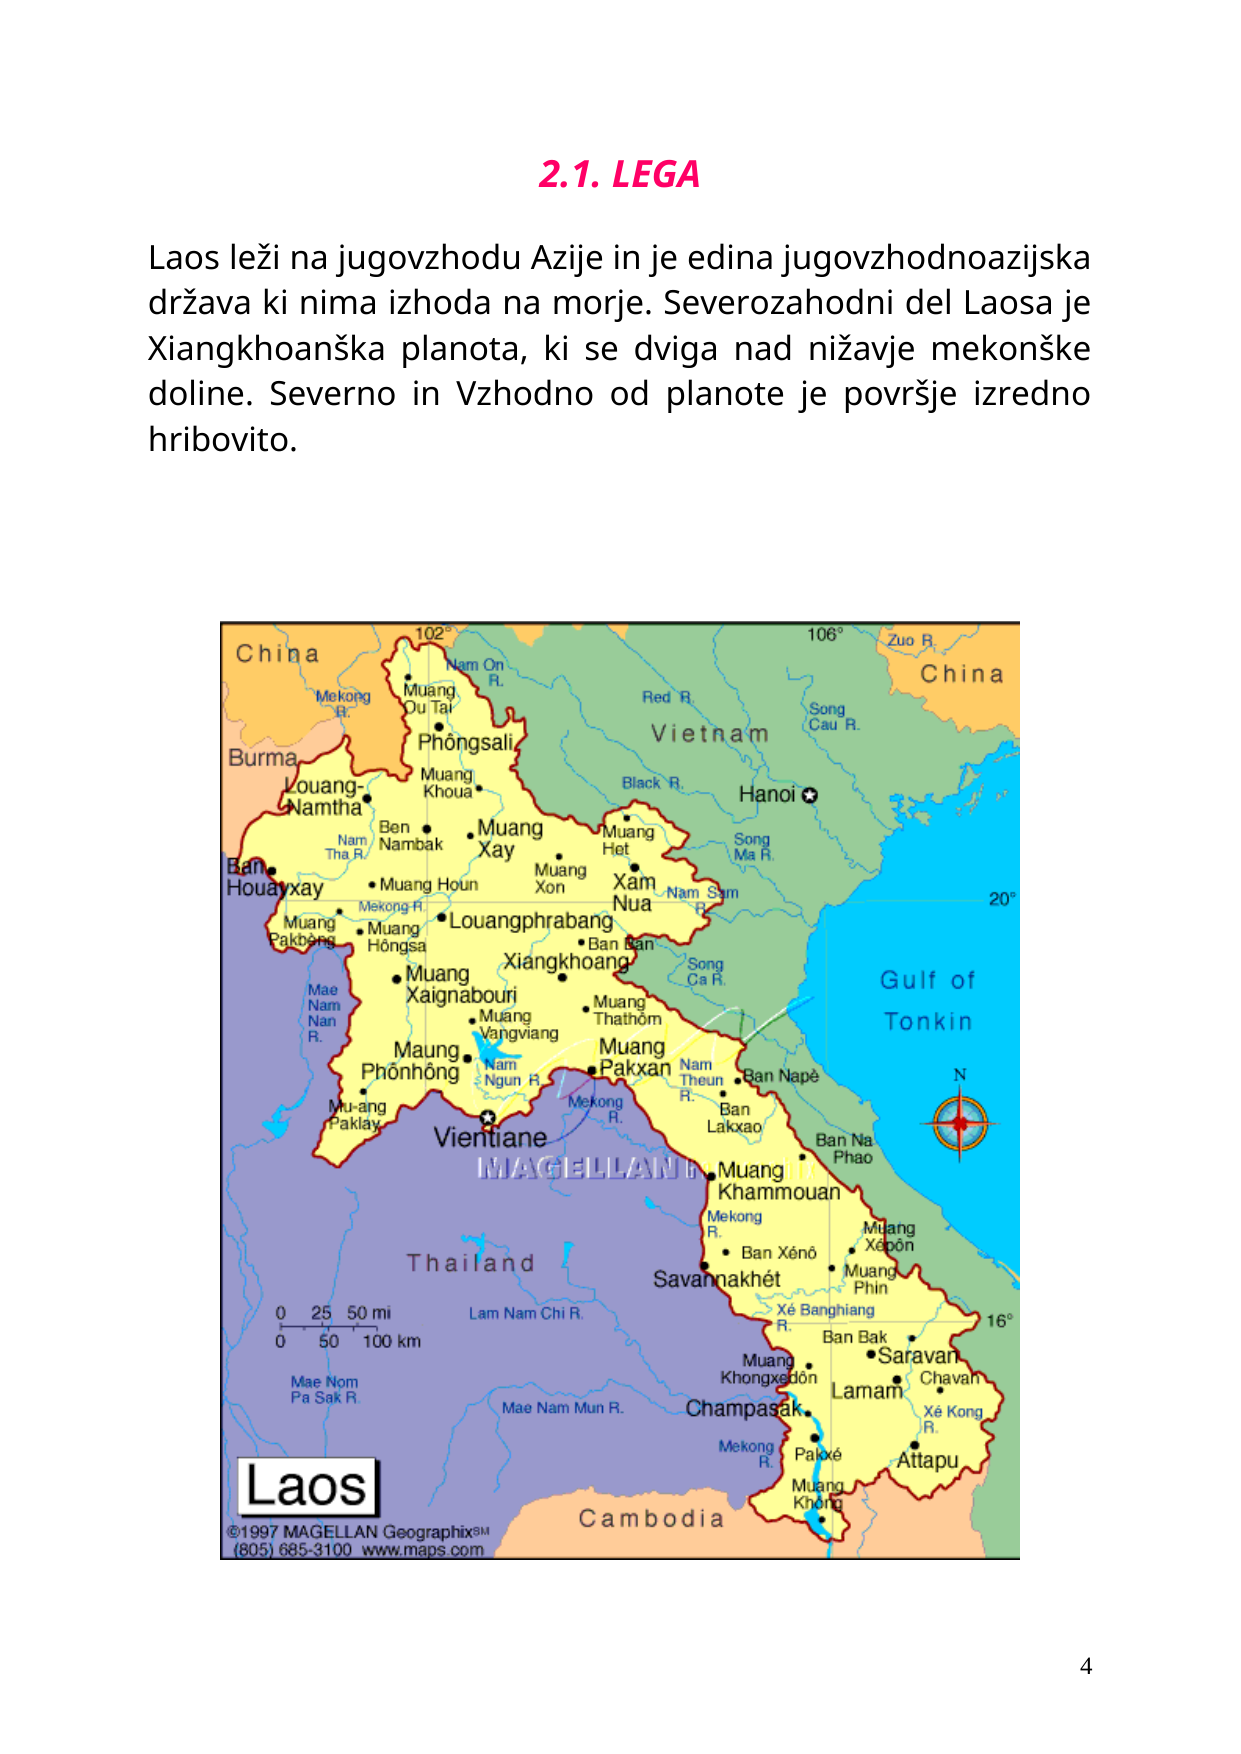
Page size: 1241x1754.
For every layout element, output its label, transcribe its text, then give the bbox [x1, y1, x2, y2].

picture [964, 785, 983, 806]
picture [220, 621, 1020, 1560]
subtitle 2.1. LEGA [148, 148, 1092, 199]
picture [1005, 752, 1020, 757]
text Laos leži na jugovzhodu Azije in je edina jugovzhodnoazijska država ki nima izhoda na morje. Severozahodni del Laosa je Xiangkhoanška planota, ki se dviga nad nižavje mekonške doline. Severno in Vzhodno od planote je površje izredno hribovito. [148, 234, 1092, 461]
picture [925, 1086, 998, 1158]
picture [994, 757, 1003, 762]
